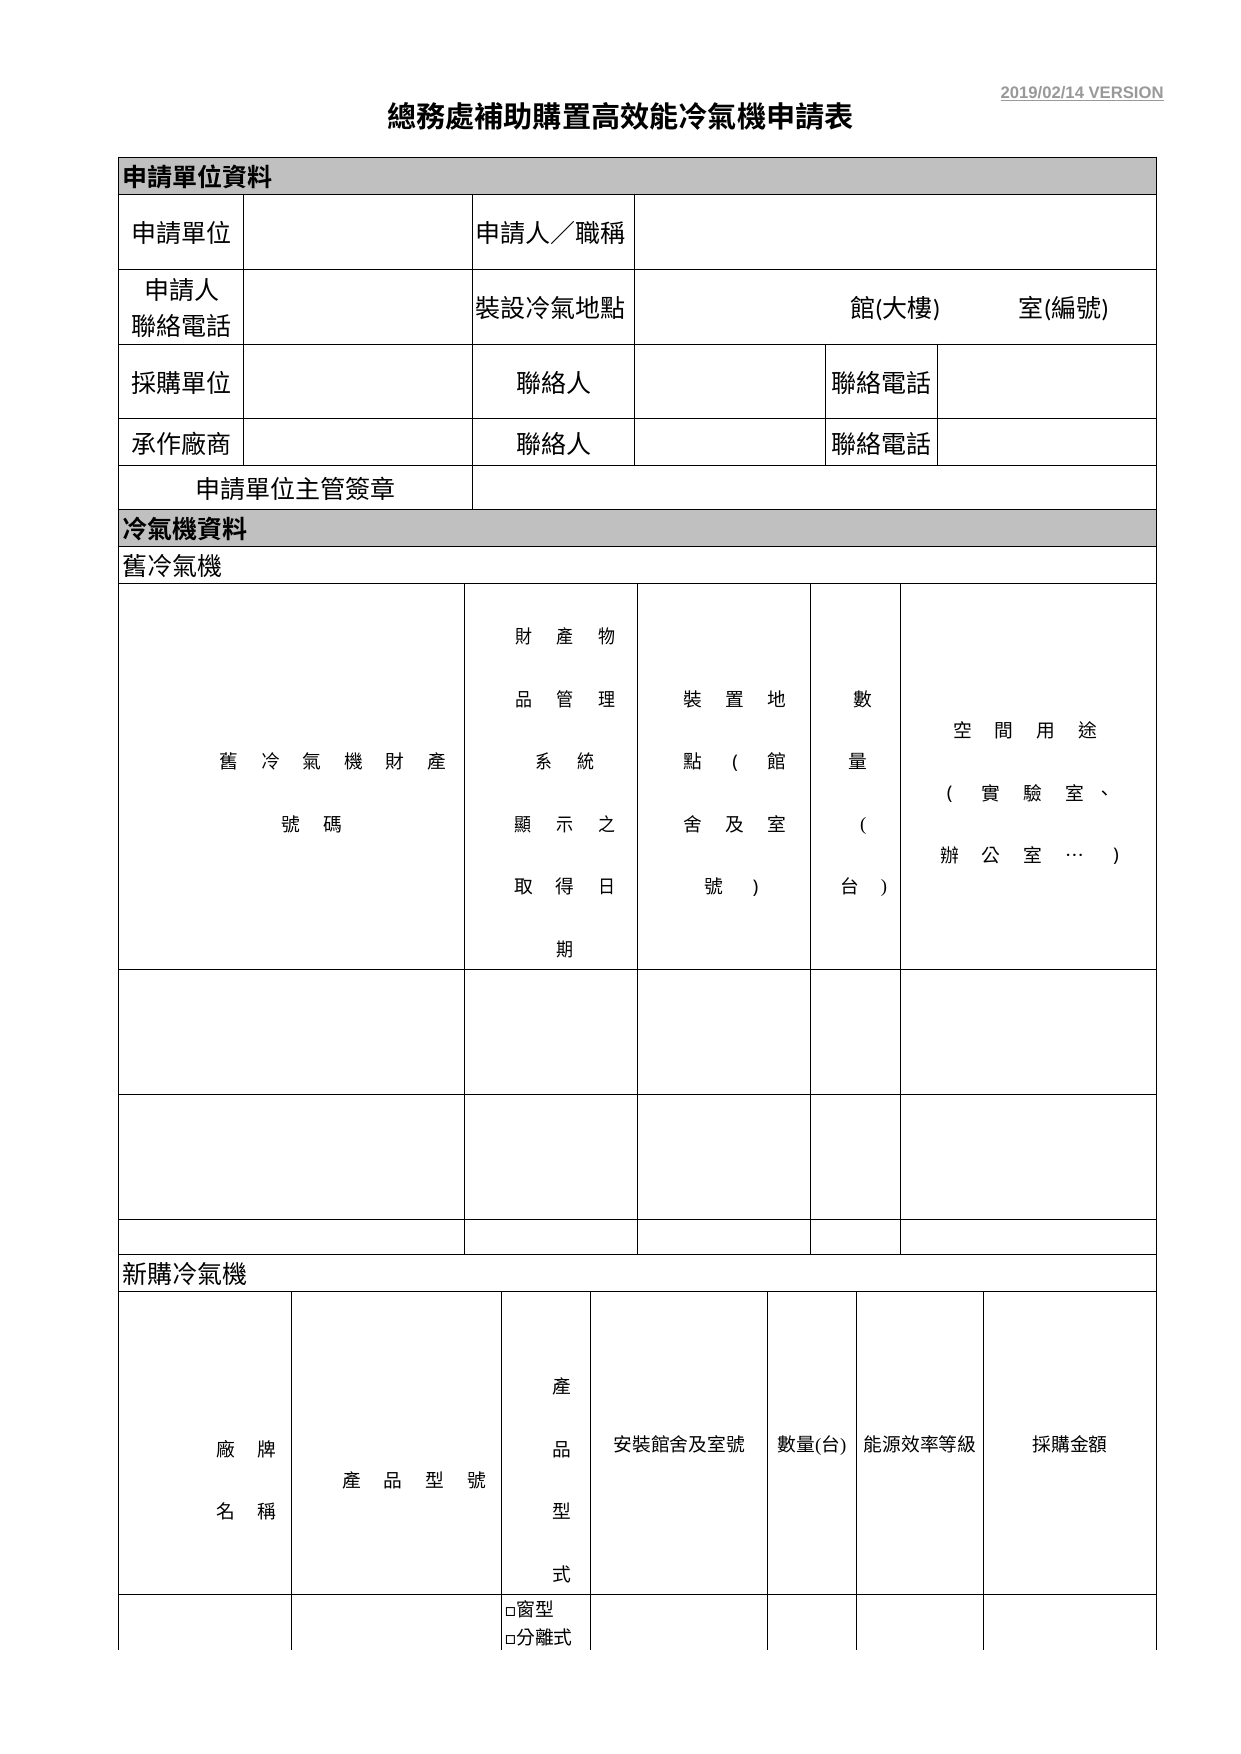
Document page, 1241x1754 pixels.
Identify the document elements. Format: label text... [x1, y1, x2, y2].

table_cell [591, 1595, 767, 1649]
table_cell 採購單位 [119, 345, 243, 418]
table_cell 舊冷氣機 [119, 547, 1156, 583]
table_cell [465, 1220, 637, 1254]
table_cell 裝置地點(館舍及室號) [638, 584, 810, 969]
table_cell 聯絡電話 [826, 345, 937, 418]
table_cell [244, 270, 472, 343]
table_cell [119, 1595, 291, 1649]
table_cell 財產物品管理系統 顯示之取得日期 [465, 584, 637, 969]
table_cell 舊冷氣機財產號碼 [119, 584, 464, 969]
table_cell 聯絡電話 [826, 419, 937, 465]
table_cell 產品型式 [502, 1292, 590, 1594]
table_cell [938, 345, 1156, 418]
table_cell [811, 1220, 900, 1254]
table_cell [901, 970, 1156, 1094]
table_cell 冷氣機資料 [119, 510, 1156, 546]
table_cell [292, 1595, 501, 1649]
table_cell 產品型號 [292, 1292, 501, 1594]
table_cell 申請人 聯絡電話 [119, 270, 243, 343]
table_cell [984, 1595, 1156, 1649]
table_cell □窗型 □分離式 [502, 1595, 590, 1649]
table_cell [811, 1095, 900, 1219]
table_header 申請單位資料 [119, 158, 1156, 194]
table_cell [638, 1095, 810, 1219]
table_cell [465, 1095, 637, 1219]
table_cell 數量(台) [811, 584, 900, 969]
table_cell 聯絡人 [473, 345, 634, 418]
table_cell [857, 1595, 983, 1649]
table_cell [901, 1220, 1156, 1254]
table_cell [635, 345, 825, 418]
table_cell 空間用途(實驗室、辦公室…) [901, 584, 1156, 969]
table_cell [938, 419, 1156, 465]
table_cell [635, 195, 1156, 269]
table_cell 安裝館舍及室號 [591, 1292, 767, 1594]
table_cell 申請單位主管簽章 [119, 466, 472, 508]
table_cell 數量(台) [768, 1292, 856, 1594]
table_cell [119, 1095, 464, 1219]
table_cell 館(大樓) 室(編號) [635, 270, 1156, 343]
table_cell 能源效率等級 [857, 1292, 983, 1594]
table_cell 採購金額 [984, 1292, 1156, 1594]
table_cell [901, 1095, 1156, 1219]
table_cell [465, 970, 637, 1094]
table_cell [119, 970, 464, 1094]
table_cell [811, 970, 900, 1094]
table_cell 新購冷氣機 [119, 1255, 1156, 1291]
table_cell 承作廠商 [119, 419, 243, 465]
table_cell 廠牌名稱 [119, 1292, 291, 1594]
text 2019/02/14 VERSION [968, 83, 1163, 102]
table_cell [244, 345, 472, 418]
table_cell [473, 466, 1156, 508]
table_cell 申請人／職稱 [473, 195, 634, 269]
table_cell 申請單位 [119, 195, 243, 269]
table_cell [638, 1220, 810, 1254]
table_cell [638, 970, 810, 1094]
table_cell 裝設冷氣地點 [473, 270, 634, 343]
text 總務處補助購置高效能冷氣機申請表 [203, 75, 1178, 136]
table_cell [244, 195, 472, 269]
table_cell [768, 1595, 856, 1649]
table_cell [119, 1220, 464, 1254]
table_cell [244, 419, 472, 465]
table_cell [635, 419, 825, 465]
table_cell 聯絡人 [473, 419, 634, 465]
